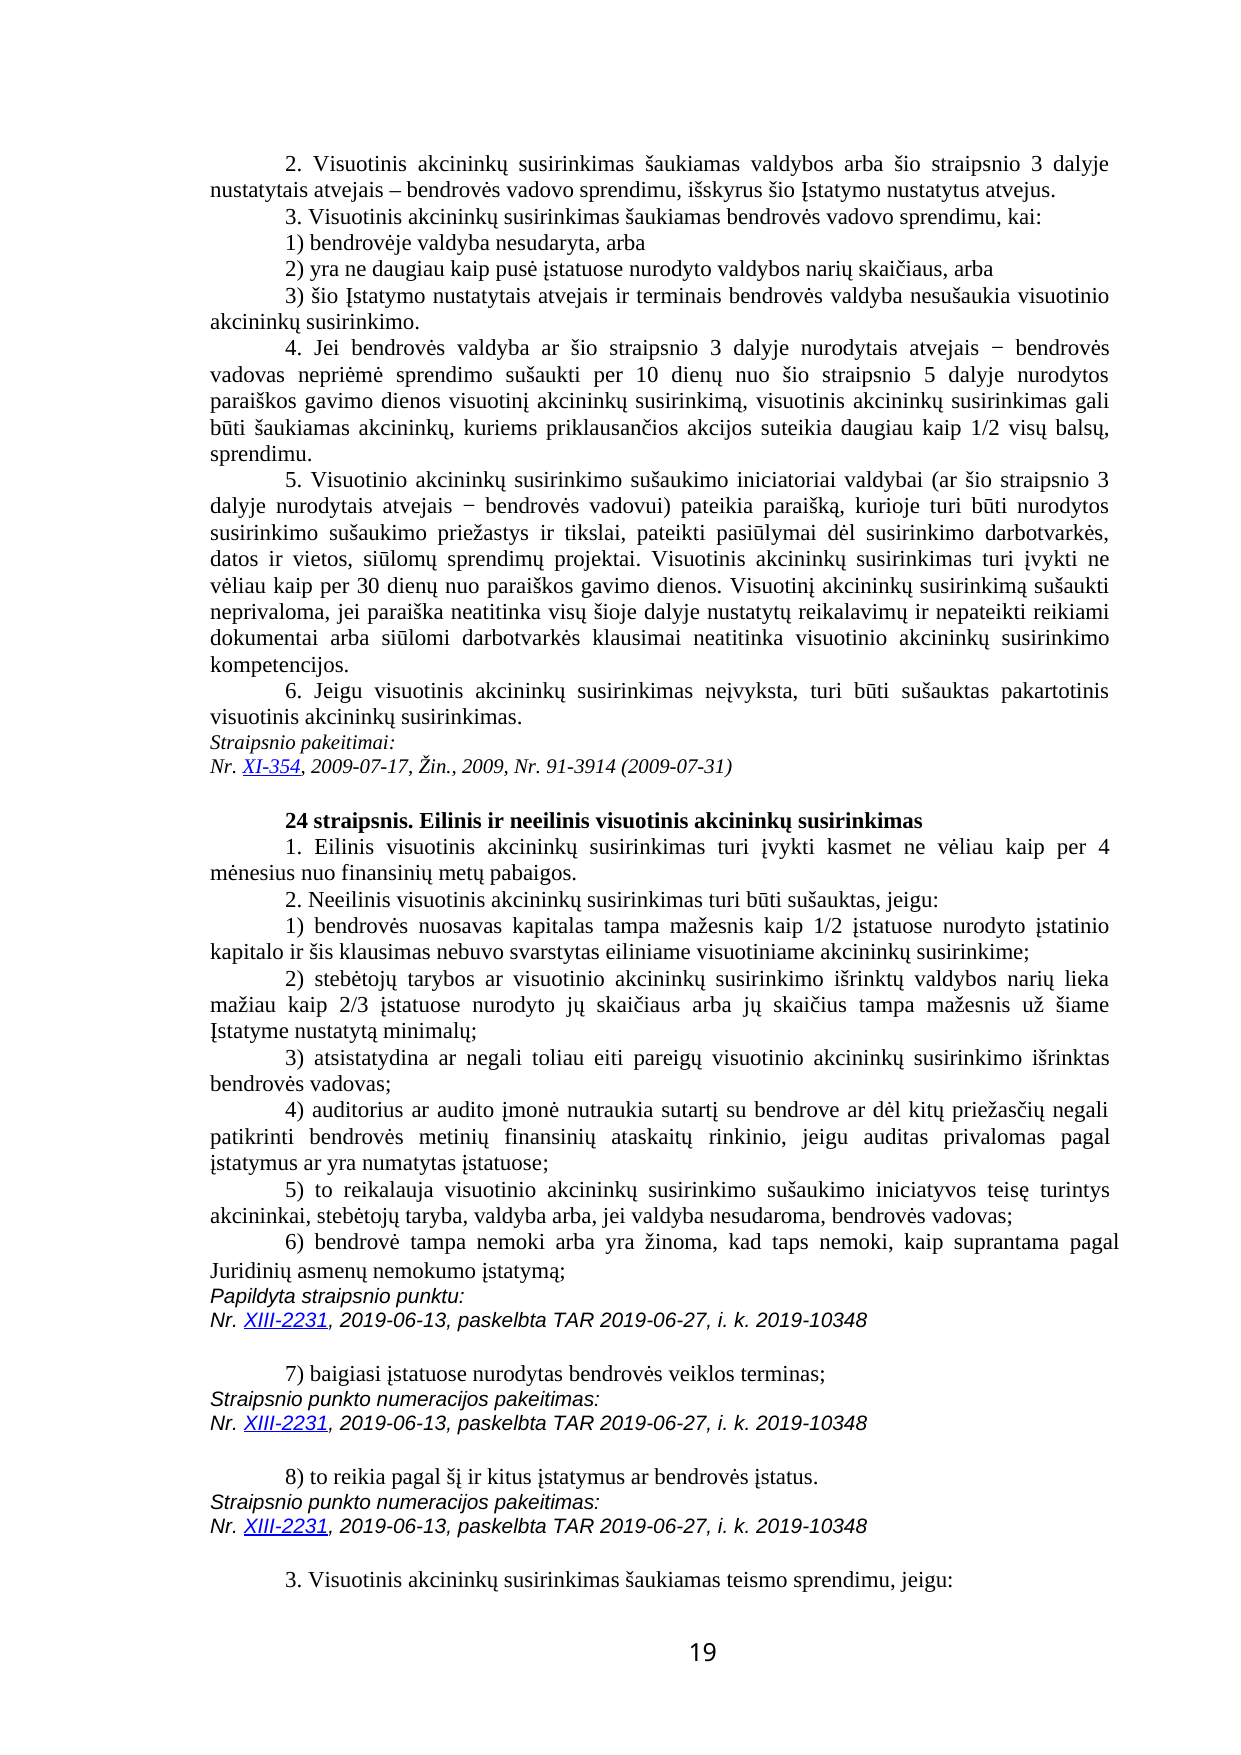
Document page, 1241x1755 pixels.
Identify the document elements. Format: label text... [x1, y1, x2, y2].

text Papildyta straipsnio punktu: [210, 1283, 1120, 1307]
text 3) šio Įstatymo nustatytais atvejais ir terminais bendrovės valdyba nesušaukia visuotinio akcininkų susirinkimo. [210, 282, 1111, 334]
text Nr. XIII-2231, 2019-06-13, paskelbta TAR 2019-06-27, i. k. 2019-10348 [210, 1410, 1120, 1434]
text 7) baigiasi įstatuose nurodytas bendrovės veiklos terminas; [210, 1360, 1111, 1386]
text 2) yra ne daugiau kaip pusė įstatuose nurodyto valdybos narių skaičiaus, arba [210, 255, 1111, 282]
text Straipsnio punkto numeracijos pakeitimas: [210, 1489, 1120, 1513]
text 3. Visuotinis akcininkų susirinkimas šaukiamas teismo sprendimu, jeigu: [210, 1566, 1111, 1592]
text 6) bendrovė tampa nemoki arba yra žinoma, kad taps nemoki, kaip suprantama pagal Juridinių asmenų nemokumo įstatymą; [210, 1228, 1120, 1283]
text 3) atsistatydina ar negali toliau eiti pareigų visuotinio akcininkų susirinkimo išrinktas bendrovės vadovas; [210, 1044, 1111, 1097]
text Straipsnio punkto numeracijos pakeitimas: [210, 1386, 1120, 1410]
text 2. Neeilinis visuotinis akcininkų susirinkimas turi būti sušauktas, jeigu: [210, 886, 1111, 912]
text Nr. XIII-2231, 2019-06-13, paskelbta TAR 2019-06-27, i. k. 2019-10348 [210, 1307, 1120, 1331]
text 1. Eilinis visuotinis akcininkų susirinkimas turi įvykti kasmet ne vėliau kaip per 4 mėnesius nuo finansinių metų pabaigos. [210, 833, 1111, 886]
text 5. Visuotinio akcininkų susirinkimo sušaukimo iniciatoriai valdybai (ar šio straipsnio 3 dalyje nurodytais atvejais − bendrovės vadovui) pateikia paraišką, kurioje turi būti nurodytos susirinkimo sušaukimo priežastys ir tikslai, pateikti pasiūlymai dėl susirinkimo darbotvarkės, datos ir vietos, siūlomų sprendimų projektai. Visuotinis akcininkų susirinkimas turi įvykti ne vėliau kaip per 30 dienų nuo paraiškos gavimo dienos. Visuotinį akcininkų susirinkimą sušaukti neprivaloma, jei paraiška neatitinka visų šioje dalyje nustatytų reikalavimų ir nepateikti reikiami dokumentai arba siūlomi darbotvarkės klausimai neatitinka visuotinio akcininkų susirinkimo kompetencijos. [210, 466, 1111, 677]
text Straipsnio pakeitimai: [210, 730, 1120, 754]
text 5) to reikalauja visuotinio akcininkų susirinkimo sušaukimo iniciatyvos teisę turintys akcininkai, stebėtojų taryba, valdyba arba, jei valdyba nesudaroma, bendrovės vadovas; [210, 1176, 1111, 1228]
text 4. Jei bendrovės valdyba ar šio straipsnio 3 dalyje nurodytais atvejais − bendrovės vadovas nepriėmė sprendimo sušaukti per 10 dienų nuo šio straipsnio 5 dalyje nurodytos paraiškos gavimo dienos visuotinį akcininkų susirinkimą, visuotinis akcininkų susirinkimas gali būti šaukiamas akcininkų, kuriems priklausančios akcijos suteikia daugiau kaip 1/2 visų balsų, sprendimu. [210, 334, 1111, 466]
text 6. Jeigu visuotinis akcininkų susirinkimas neįvyksta, turi būti sušauktas pakartotinis visuotinis akcininkų susirinkimas. [210, 677, 1111, 730]
text 3. Visuotinis akcininkų susirinkimas šaukiamas bendrovės vadovo sprendimu, kai: [210, 203, 1111, 229]
text 2) stebėtojų tarybos ar visuotinio akcininkų susirinkimo išrinktų valdybos narių lieka mažiau kaip 2/3 įstatuose nurodyto jų skaičiaus arba jų skaičius tampa mažesnis už šiame Įstatyme nustatytą minimalų; [210, 965, 1111, 1044]
text Nr. XI-354, 2009-07-17, Žin., 2009, Nr. 91-3914 (2009-07-31) [210, 754, 1120, 778]
text 1) bendrovės nuosavas kapitalas tampa mažesnis kaip 1/2 įstatuose nurodyto įstatinio kapitalo ir šis klausimas nebuvo svarstytas eiliniame visuotiniame akcininkų susirinkime; [210, 912, 1111, 965]
text Nr. XIII-2231, 2019-06-13, paskelbta TAR 2019-06-27, i. k. 2019-10348 [210, 1513, 1120, 1537]
text 24 straipsnis. Eilinis ir neeilinis visuotinis akcininkų susirinkimas [210, 807, 1111, 833]
text 1) bendrovėje valdyba nesudaryta, arba [210, 229, 1111, 255]
text 4) auditorius ar audito įmonė nutraukia sutartį su bendrove ar dėl kitų priežasčių negali patikrinti bendrovės metinių finansinių ataskaitų rinkinio, jeigu auditas privalomas pagal įstatymus ar yra numatytas įstatuose; [210, 1097, 1111, 1176]
text 8) to reikia pagal šį ir kitus įstatymus ar bendrovės įstatus. [210, 1463, 1111, 1489]
text 2. Visuotinis akcininkų susirinkimas šaukiamas valdybos arba šio straipsnio 3 dalyje nustatytais atvejais – bendrovės vadovo sprendimu, išskyrus šio Įstatymo nustatytus atvejus. [210, 150, 1111, 203]
